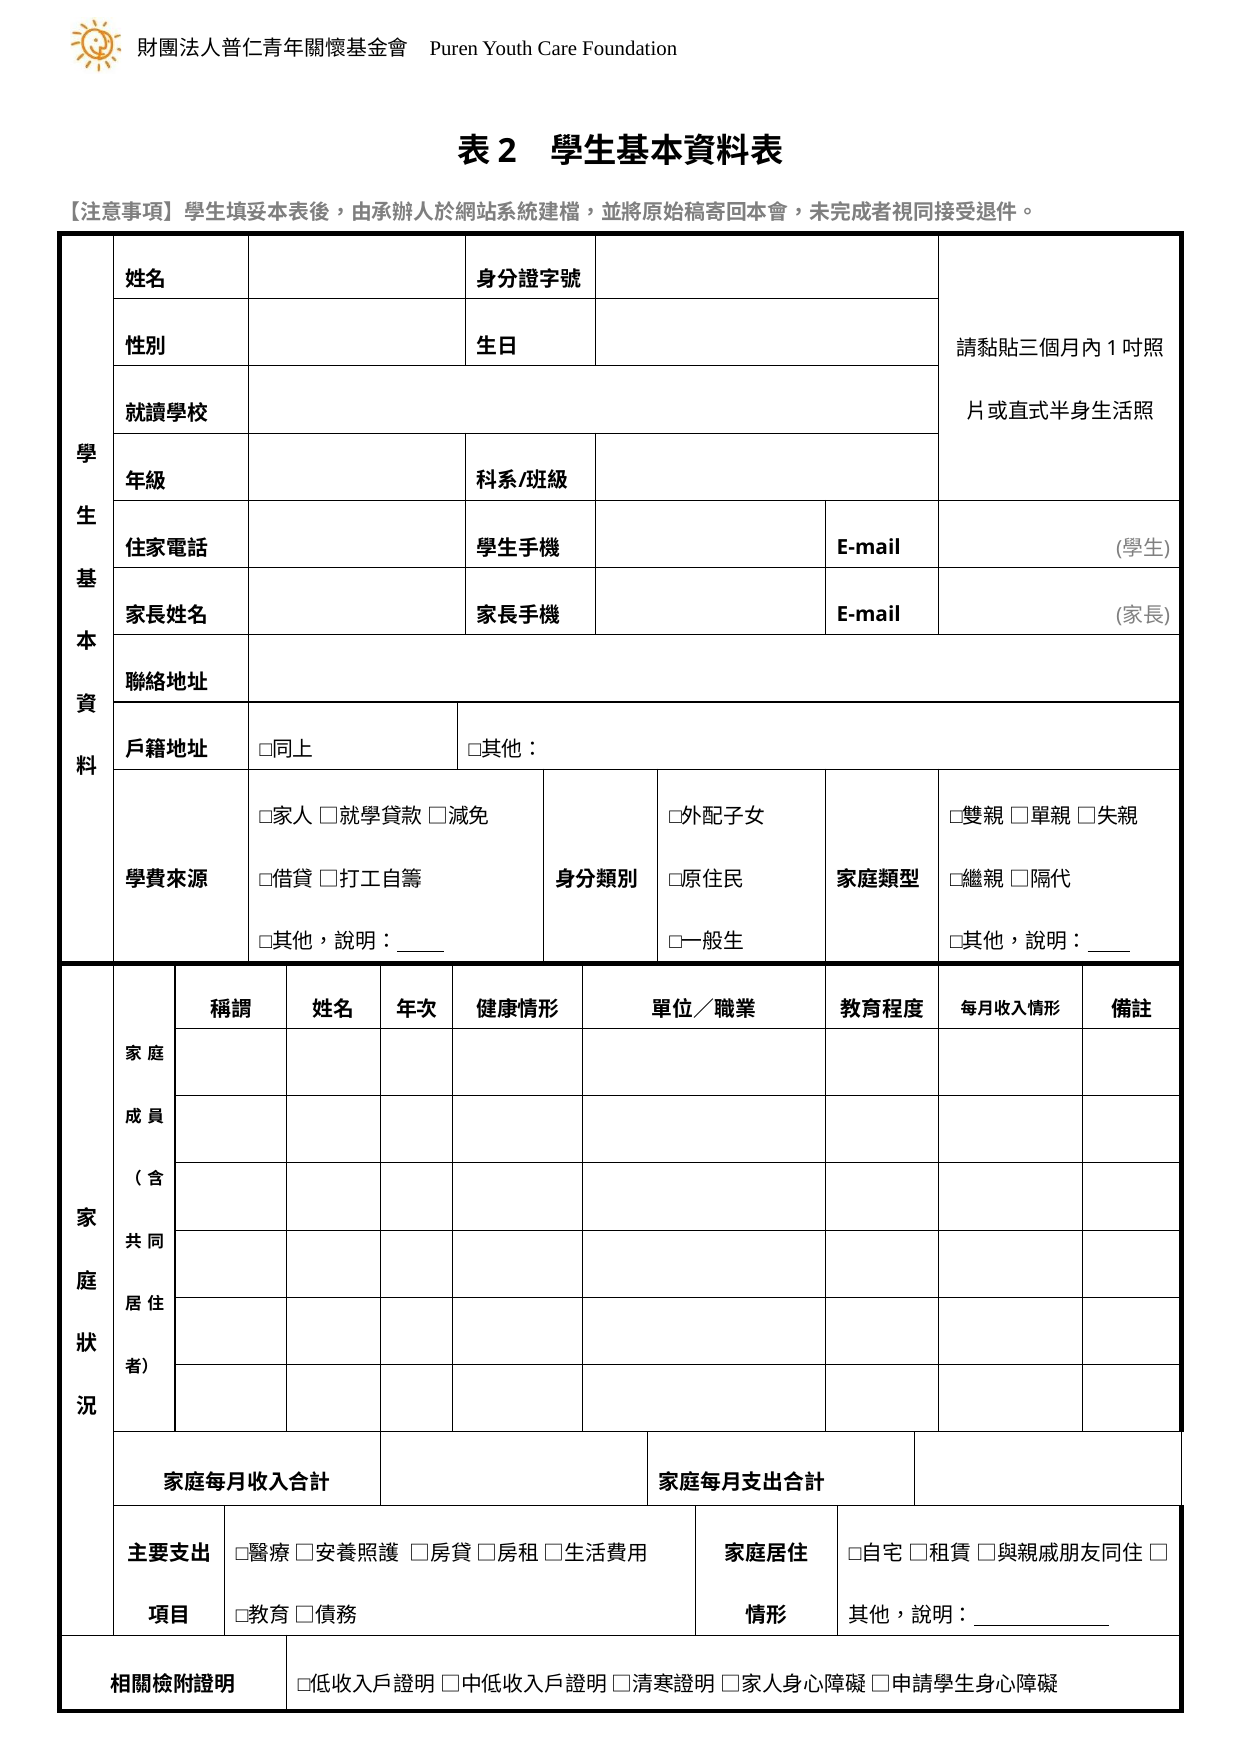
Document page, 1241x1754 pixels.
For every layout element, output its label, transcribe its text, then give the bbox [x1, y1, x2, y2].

table_cell [583, 1298, 825, 1364]
table_cell [176, 1096, 286, 1162]
table_cell □外配子女 □原住民 □一般生 [658, 770, 825, 961]
table_cell [596, 568, 825, 634]
table_header 姓名 [114, 236, 248, 298]
table_cell [176, 1231, 286, 1297]
table_cell [939, 1365, 1082, 1431]
table_cell [453, 1163, 582, 1229]
table_cell [249, 434, 465, 500]
table_cell [176, 1298, 286, 1364]
table_cell [453, 1231, 582, 1297]
table_cell 姓名 [287, 966, 380, 1028]
table_cell □醫療 □安養照護 □房貸 □房租 □生活費用 □教育 □債務 [225, 1506, 695, 1634]
table_header 請黏貼三個月內1吋照片或直式半身生活照 [939, 236, 1179, 500]
table_cell [453, 1298, 582, 1364]
table_header 身分證字號 [466, 236, 595, 298]
table_cell [826, 1163, 938, 1229]
table_cell [1083, 1029, 1179, 1095]
table_cell 生日 [466, 299, 595, 365]
table_cell [381, 1163, 452, 1229]
table_cell [381, 1096, 452, 1162]
table_cell 家庭狀況 [62, 966, 113, 1634]
table_cell [939, 1231, 1082, 1297]
text 【注意事項】學生填妥本表後，由承辦人於網站系統建檔，並將原始稿寄回本會，未完成者視同接受退件。 [59, 168, 1181, 231]
table_cell 家庭每月收入合計 [114, 1432, 380, 1505]
table_header [596, 236, 938, 298]
table_cell [176, 1365, 286, 1431]
table_cell [583, 1029, 825, 1095]
table_cell [826, 1231, 938, 1297]
table_cell [826, 1029, 938, 1095]
table_cell [1083, 1298, 1179, 1364]
table_cell [453, 1029, 582, 1095]
table_cell [381, 1231, 452, 1297]
table_cell 相關檢附證明 [62, 1636, 286, 1708]
table_cell [939, 1029, 1082, 1095]
table_cell 聯絡地址 [114, 635, 248, 701]
table_cell 就讀學校 [114, 366, 248, 433]
table_cell (學生) [939, 501, 1179, 567]
table_cell [583, 1096, 825, 1162]
table_cell [287, 1029, 380, 1095]
table_cell [176, 1163, 286, 1229]
table_cell [381, 1365, 452, 1431]
table_cell 戶籍地址 [114, 703, 248, 768]
table_cell [453, 1365, 582, 1431]
table_cell 家庭居住 情形 [696, 1506, 837, 1634]
table_cell □其他： [458, 703, 1179, 768]
table_cell □低收入戶證明 □中低收入戶證明 □清寒證明 □家人身心障礙 □申請學生身心障礙 [287, 1636, 1179, 1708]
table_cell 年級 [114, 434, 248, 500]
table_cell [1083, 1365, 1179, 1431]
table_cell 每月收入情形 [939, 966, 1082, 1028]
table_cell [287, 1096, 380, 1162]
table_cell [1083, 1096, 1179, 1162]
table_cell [287, 1298, 380, 1364]
table_cell [287, 1231, 380, 1297]
table_cell [596, 434, 938, 500]
table_cell [1083, 1163, 1179, 1229]
table_cell E-mail [826, 501, 938, 567]
table_cell [826, 1096, 938, 1162]
table_cell [939, 1163, 1082, 1229]
table_cell [176, 1029, 286, 1095]
table_cell 教育程度 [826, 966, 938, 1028]
table_cell [583, 1231, 825, 1297]
table_cell [249, 299, 465, 365]
table_cell 稱謂 [176, 966, 286, 1028]
table_cell [453, 1096, 582, 1162]
table_header 學生基本資料 [62, 236, 113, 961]
table_header [249, 236, 465, 298]
subtitle 表2 學生基本資料表 [59, 106, 1181, 168]
table_cell 年次 [381, 966, 452, 1028]
table_cell [939, 1298, 1082, 1364]
table_cell [287, 1365, 380, 1431]
table_cell 家庭類型 [826, 770, 938, 961]
table_cell 住家電話 [114, 501, 248, 567]
table_cell □同上 [249, 703, 457, 768]
table_cell [249, 635, 1179, 701]
table_cell 單位／職業 [583, 966, 825, 1028]
table_cell [826, 1365, 938, 1431]
table_cell [249, 501, 465, 567]
table_cell [249, 568, 465, 634]
table_cell [381, 1029, 452, 1095]
table_cell 健康情形 [453, 966, 582, 1028]
table_cell 學費來源 [114, 770, 248, 961]
table_cell 家長手機 [466, 568, 595, 634]
table_cell 學生手機 [466, 501, 595, 567]
table_cell 主要支出項目 [114, 1506, 224, 1634]
table_cell [596, 501, 825, 567]
table_cell □家人 □就學貸款 □減免 □借貸 □打工自籌 □其他，說明： [249, 770, 543, 961]
table_cell [381, 1298, 452, 1364]
table_cell 性別 [114, 299, 248, 365]
table_cell 家庭成員（含共同居住者） [114, 966, 174, 1431]
table_cell [826, 1298, 938, 1364]
table_cell [249, 366, 938, 433]
table_cell [381, 1432, 647, 1505]
table_cell [1083, 1231, 1179, 1297]
table_cell 家庭每月支出合計 [648, 1432, 914, 1505]
table_cell [583, 1365, 825, 1431]
table_cell [915, 1432, 1181, 1505]
table_cell [287, 1163, 380, 1229]
table_cell 備註 [1083, 966, 1179, 1028]
table_cell (家長) [939, 568, 1179, 634]
table_cell E-mail [826, 568, 938, 634]
table_cell □雙親 □單親 □失親 □繼親 □隔代 □其他，說明： [939, 770, 1179, 961]
table_cell [939, 1096, 1082, 1162]
table_cell [596, 299, 938, 365]
table_cell 身分類別 [544, 770, 657, 961]
table_cell [583, 1163, 825, 1229]
table_cell 家長姓名 [114, 568, 248, 634]
table_cell 科系/班級 [466, 434, 595, 500]
table_cell □自宅 □租賃 □與親戚朋友同住 □其他，說明： [838, 1506, 1179, 1634]
